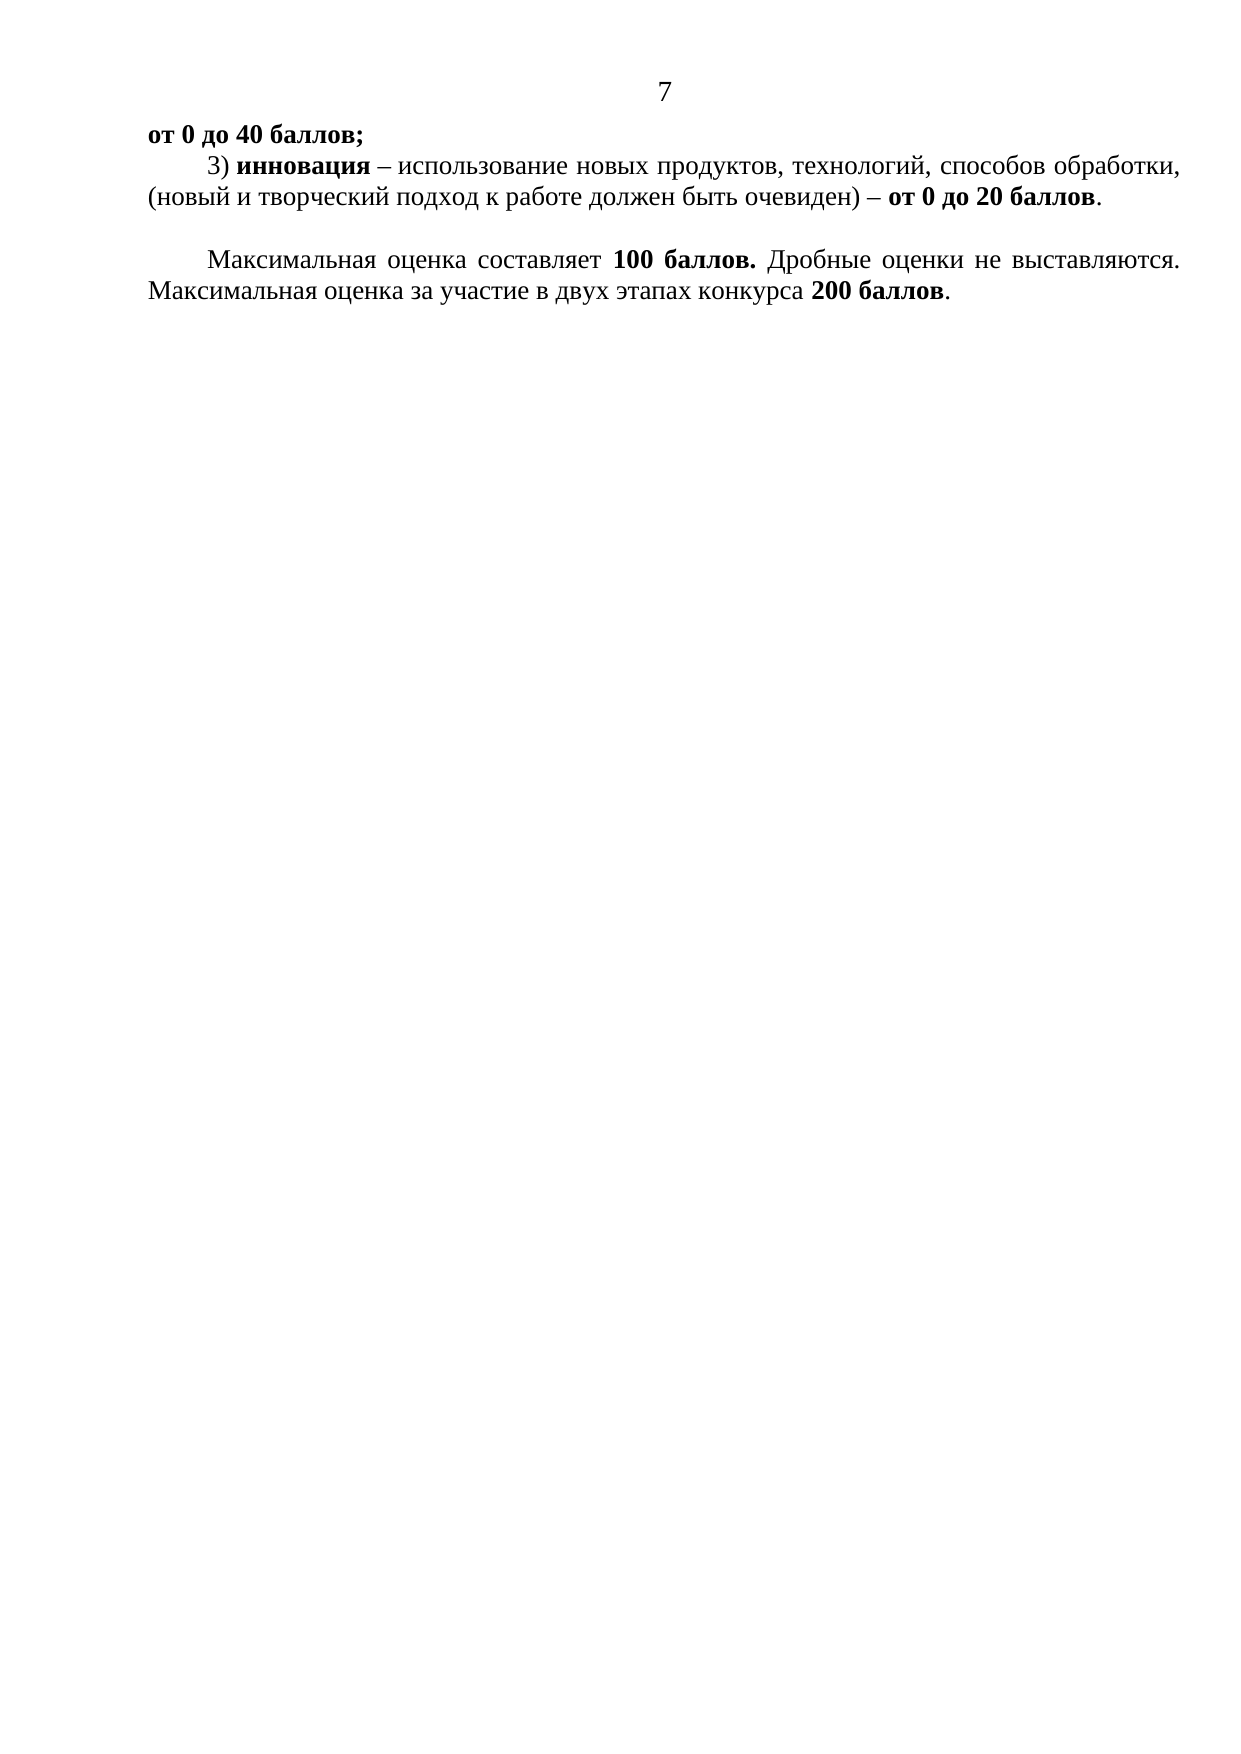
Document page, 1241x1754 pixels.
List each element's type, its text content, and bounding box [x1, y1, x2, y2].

text от 0 до 40 баллов; [148, 118, 1181, 149]
text 3) инновация – использование новых продуктов, технологий, способов обработки, (новый и творческий подход к работе должен быть очевиден) – от 0 до 20 баллов. [148, 149, 1181, 212]
text Максимальная оценка составляет 100 баллов. Дробные оценки не выставляются. Максимальная оценка за участие в двух этапах конкурса 200 баллов. [148, 243, 1181, 305]
